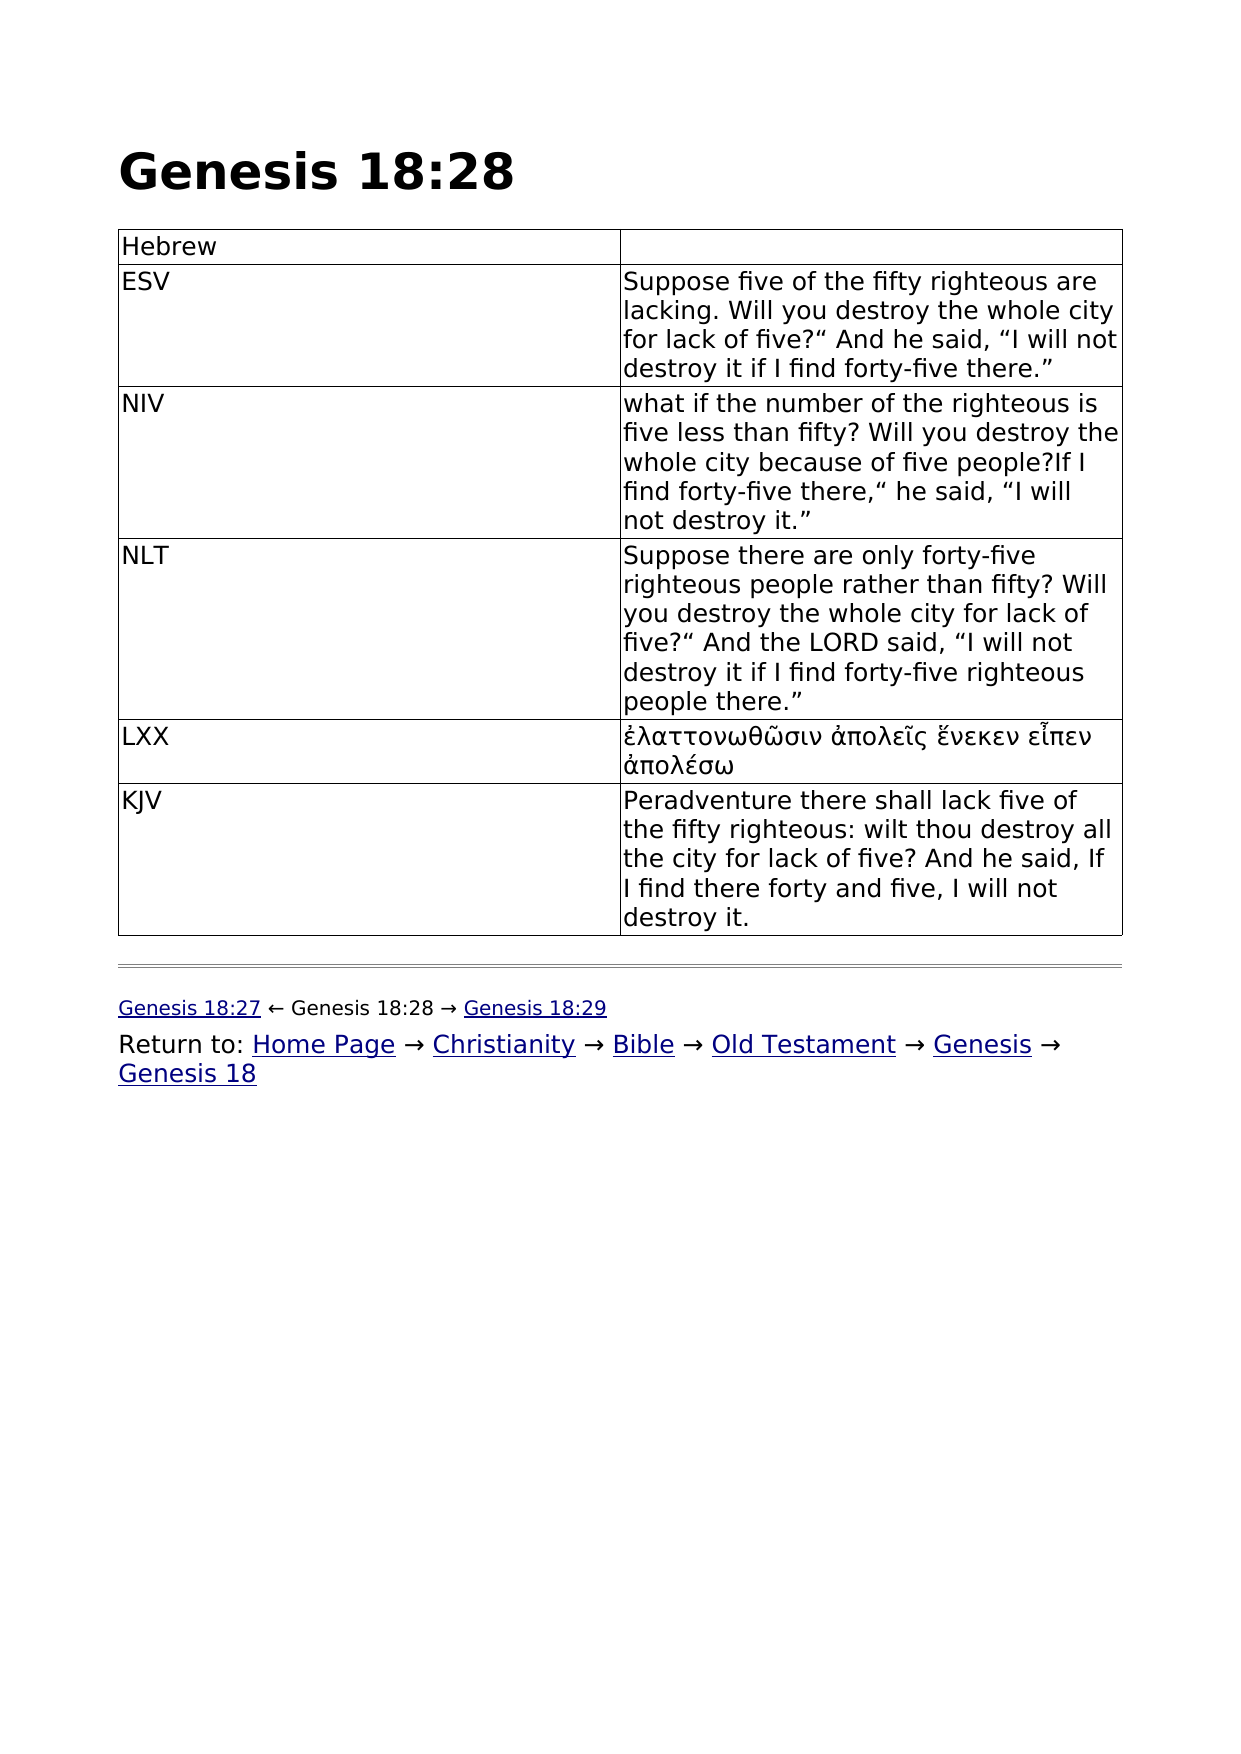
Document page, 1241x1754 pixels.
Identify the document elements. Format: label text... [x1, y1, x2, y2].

table_cell NLT [119, 539, 620, 719]
subtitle Genesis 18:28 [118, 143, 1122, 201]
table_cell LXX [119, 720, 620, 783]
table_cell Suppose there are only forty-five righteous people rather than fifty? Will you destroy the whole city for lack of five?“ And the LORD said, “I will not destroy it if I find forty-five righteous people there.” [621, 539, 1122, 719]
table_cell Suppose five of the fifty righteous are lacking. Will you destroy the whole city for lack of five?“ And he said, “I will not destroy it if I find forty-five there.” [621, 265, 1122, 386]
table_cell what if the number of the righteous is five less than fifty? Will you destroy the whole city because of five people?If I find forty-five there,“ he said, “I will not destroy it.” [621, 387, 1122, 538]
table_cell ESV [119, 265, 620, 386]
table_header [621, 230, 1122, 264]
text Genesis 18:27 ← Genesis 18:28 → Genesis 18:29 [118, 996, 1122, 1030]
table_cell NIV [119, 387, 620, 538]
table_cell ἐλαττονωθῶσιν ἀπολεῖς ἕνεκεν εἶπεν ἀπολέσω [621, 720, 1122, 783]
table_cell KJV [119, 784, 620, 935]
table_header Hebrew [119, 230, 620, 264]
table_cell Peradventure there shall lack five of the fifty righteous: wilt thou destroy all the city for lack of five? And he said, If I find there forty and five, I will not destroy it. [621, 784, 1122, 935]
text Return to: Home Page → Christianity → Bible → Old Testament → Genesis → Genesis 18 [118, 1030, 1122, 1089]
